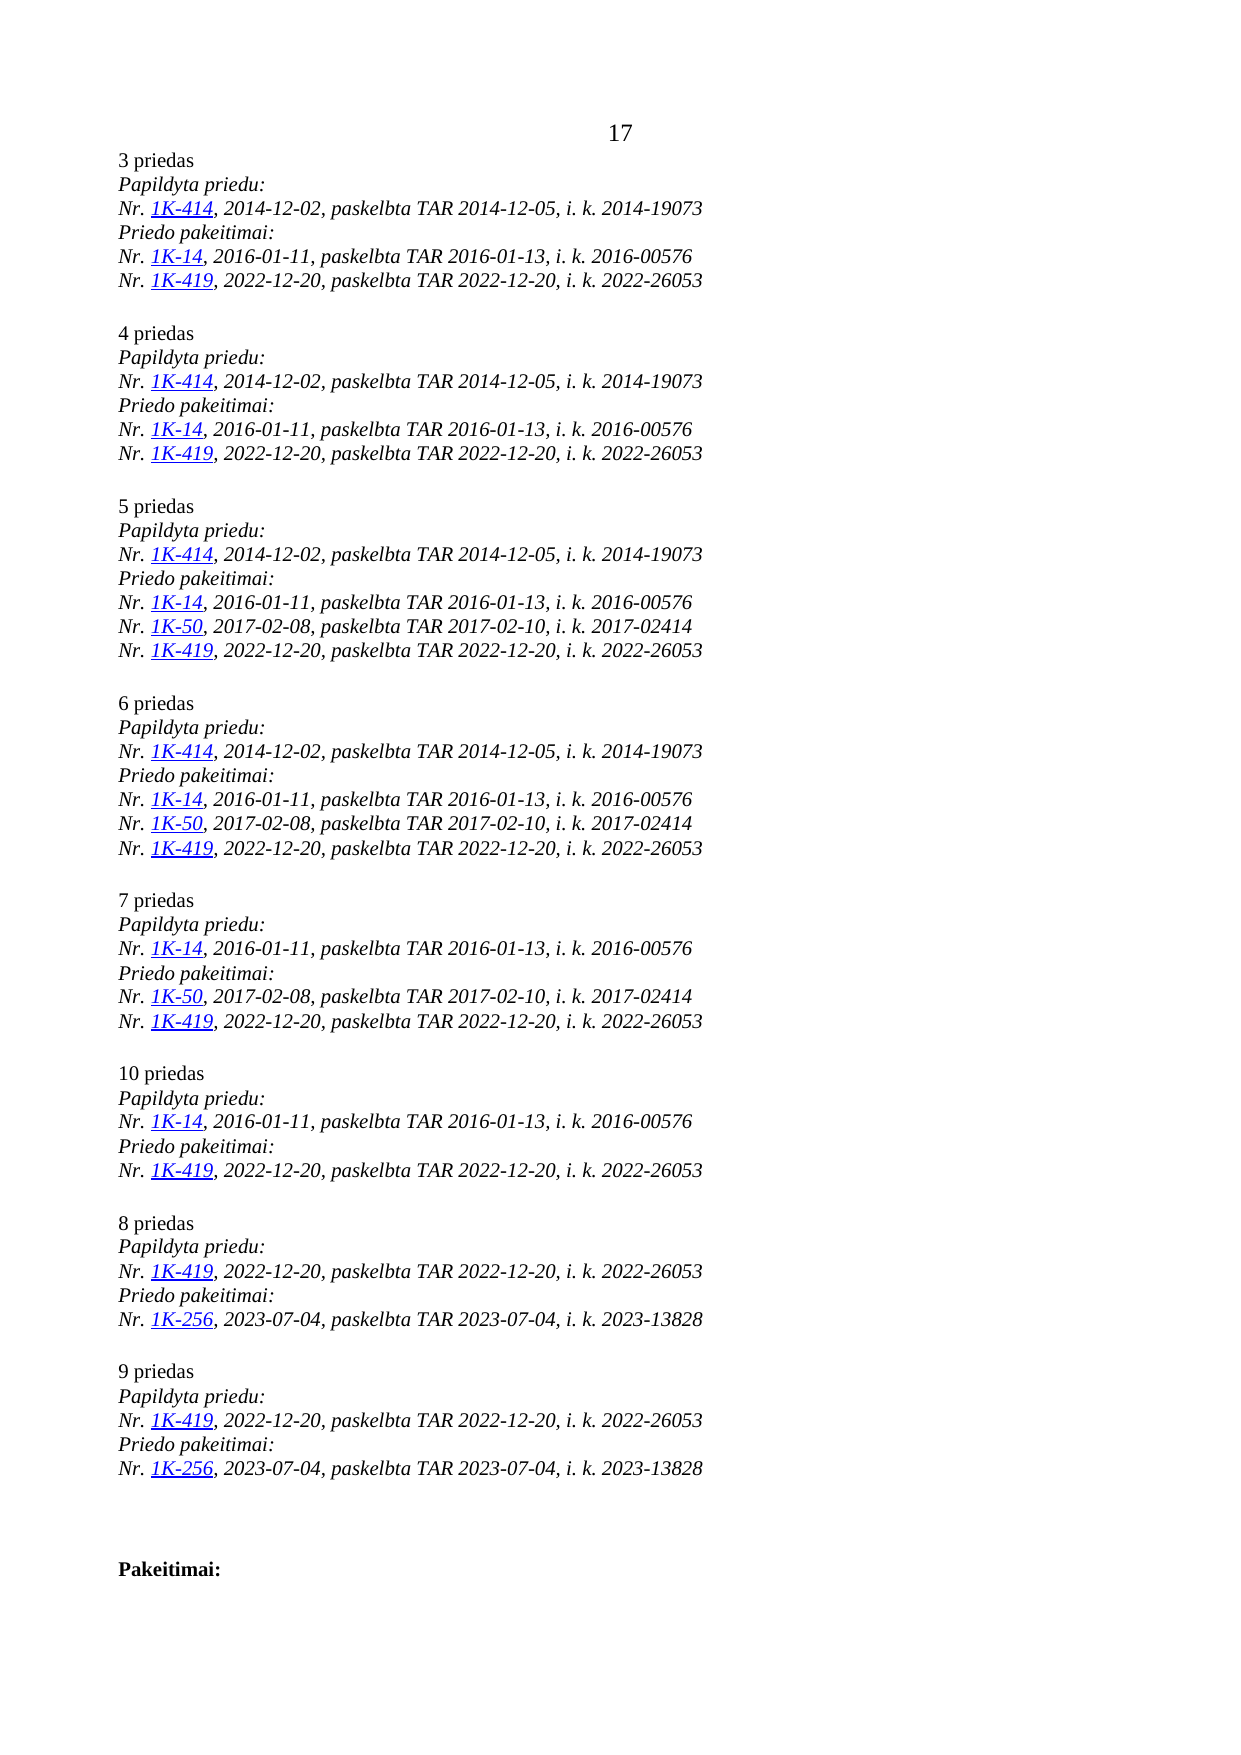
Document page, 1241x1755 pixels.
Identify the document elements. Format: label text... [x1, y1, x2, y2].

text 9 priedas [118, 1359, 1122, 1383]
text Nr. 1K-256, 2023-07-04, paskelbta TAR 2023-07-04, i. k. 2023-13828 [118, 1307, 1122, 1331]
text Papildyta priedu: [118, 1085, 1122, 1109]
text Nr. 1K-414, 2014-12-02, paskelbta TAR 2014-12-05, i. k. 2014-19073 [118, 542, 1122, 566]
text Nr. 1K-419, 2022-12-20, paskelbta TAR 2022-12-20, i. k. 2022-26053 [118, 1158, 1122, 1182]
text 6 priedas [118, 691, 1122, 715]
text Papildyta priedu: [118, 345, 1122, 369]
text 4 priedas [118, 321, 1122, 345]
text Nr. 1K-50, 2017-02-08, paskelbta TAR 2017-02-10, i. k. 2017-02414 [118, 984, 1122, 1008]
text Papildyta priedu: [118, 1383, 1122, 1408]
text Priedo pakeitimai: [118, 393, 1122, 417]
text Papildyta priedu: [118, 1234, 1122, 1258]
text Nr. 1K-419, 2022-12-20, paskelbta TAR 2022-12-20, i. k. 2022-26053 [118, 835, 1122, 859]
text Nr. 1K-14, 2016-01-11, paskelbta TAR 2016-01-13, i. k. 2016-00576 [118, 590, 1122, 614]
text Nr. 1K-256, 2023-07-04, paskelbta TAR 2023-07-04, i. k. 2023-13828 [118, 1456, 1122, 1480]
text Priedo pakeitimai: [118, 1283, 1122, 1307]
text Nr. 1K-14, 2016-01-11, paskelbta TAR 2016-01-13, i. k. 2016-00576 [118, 1109, 1122, 1133]
text Nr. 1K-419, 2022-12-20, paskelbta TAR 2022-12-20, i. k. 2022-26053 [118, 441, 1122, 465]
text Priedo pakeitimai: [118, 1133, 1122, 1158]
text Papildyta priedu: [118, 912, 1122, 936]
text 7 priedas [118, 888, 1122, 912]
text Nr. 1K-14, 2016-01-11, paskelbta TAR 2016-01-13, i. k. 2016-00576 [118, 936, 1122, 960]
text Papildyta priedu: [118, 172, 1122, 196]
text Nr. 1K-14, 2016-01-11, paskelbta TAR 2016-01-13, i. k. 2016-00576 [118, 244, 1122, 268]
text Papildyta priedu: [118, 715, 1122, 739]
text Nr. 1K-419, 2022-12-20, paskelbta TAR 2022-12-20, i. k. 2022-26053 [118, 1008, 1122, 1033]
text Priedo pakeitimai: [118, 566, 1122, 590]
text Pakeitimai: [118, 1557, 1122, 1581]
text 10 priedas [118, 1061, 1122, 1085]
text Nr. 1K-50, 2017-02-08, paskelbta TAR 2017-02-10, i. k. 2017-02414 [118, 614, 1122, 638]
text 5 priedas [118, 494, 1122, 518]
text 3 priedas [118, 148, 1122, 172]
text Priedo pakeitimai: [118, 1432, 1122, 1456]
text Nr. 1K-419, 2022-12-20, paskelbta TAR 2022-12-20, i. k. 2022-26053 [118, 1258, 1122, 1283]
text Nr. 1K-414, 2014-12-02, paskelbta TAR 2014-12-05, i. k. 2014-19073 [118, 739, 1122, 763]
text Nr. 1K-419, 2022-12-20, paskelbta TAR 2022-12-20, i. k. 2022-26053 [118, 268, 1122, 292]
text Nr. 1K-419, 2022-12-20, paskelbta TAR 2022-12-20, i. k. 2022-26053 [118, 638, 1122, 662]
text Nr. 1K-14, 2016-01-11, paskelbta TAR 2016-01-13, i. k. 2016-00576 [118, 417, 1122, 441]
text Priedo pakeitimai: [118, 960, 1122, 984]
text Papildyta priedu: [118, 518, 1122, 542]
text Nr. 1K-14, 2016-01-11, paskelbta TAR 2016-01-13, i. k. 2016-00576 [118, 787, 1122, 811]
text Priedo pakeitimai: [118, 763, 1122, 787]
text Nr. 1K-414, 2014-12-02, paskelbta TAR 2014-12-05, i. k. 2014-19073 [118, 196, 1122, 220]
text Priedo pakeitimai: [118, 220, 1122, 244]
text Nr. 1K-419, 2022-12-20, paskelbta TAR 2022-12-20, i. k. 2022-26053 [118, 1408, 1122, 1432]
text Nr. 1K-414, 2014-12-02, paskelbta TAR 2014-12-05, i. k. 2014-19073 [118, 369, 1122, 393]
text 8 priedas [118, 1210, 1122, 1234]
text Nr. 1K-50, 2017-02-08, paskelbta TAR 2017-02-10, i. k. 2017-02414 [118, 811, 1122, 835]
